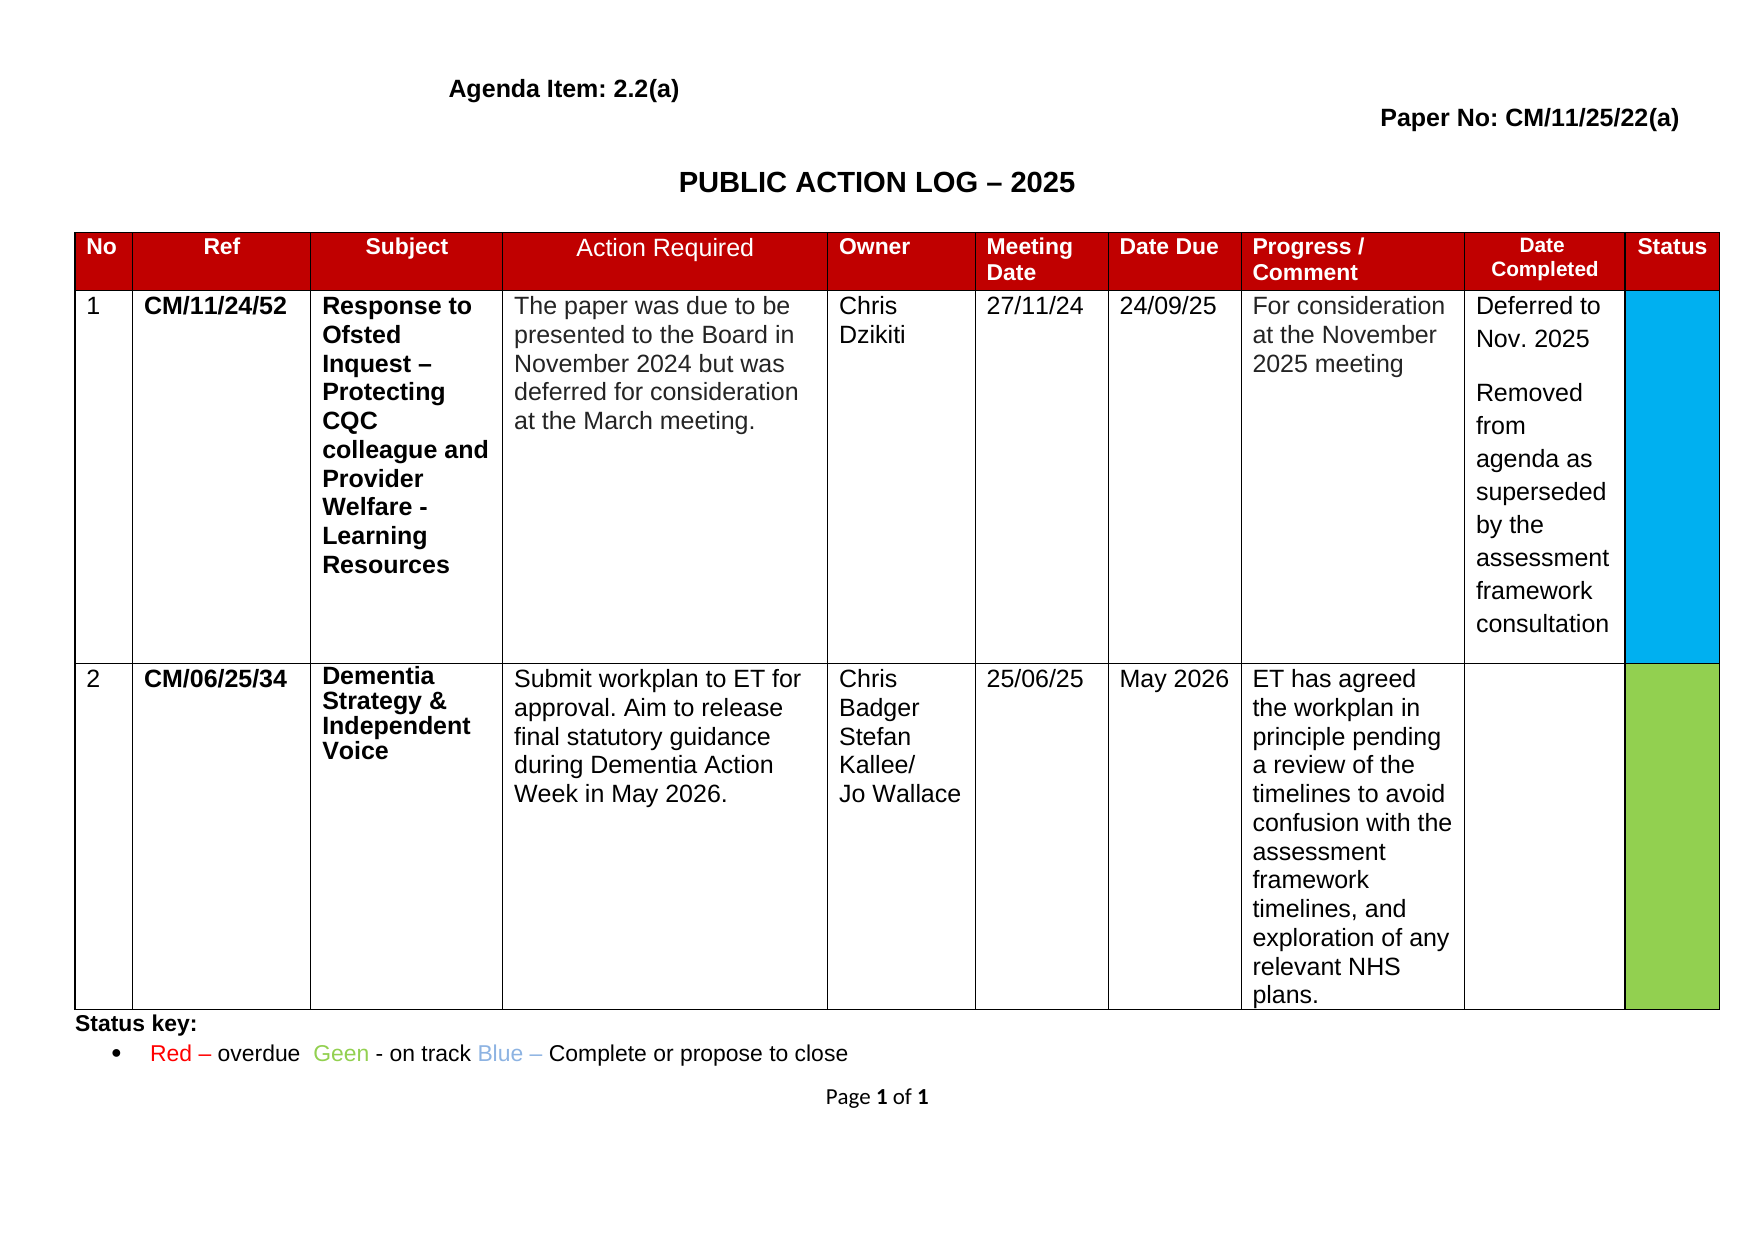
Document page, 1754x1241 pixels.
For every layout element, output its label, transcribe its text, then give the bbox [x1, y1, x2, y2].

table_header Subject [311, 233, 502, 290]
table_cell 27/11/24 [976, 291, 1108, 663]
table_header Progress / Comment [1242, 233, 1464, 290]
table_header No [76, 233, 132, 290]
table_header Date Due [1109, 233, 1241, 290]
table_cell The paper was due to be presented to the Board in November 2024 but was deferred for consideration at the March meeting. [503, 291, 827, 663]
text Status key: [75, 1010, 1679, 1036]
table_cell Chris Dzikiti [828, 291, 975, 663]
table_cell 1 [76, 291, 132, 663]
table_cell [1626, 664, 1719, 1009]
table_header Meeting Date [976, 233, 1108, 290]
table_cell 24/09/25 [1109, 291, 1241, 663]
table_cell May 2026 [1109, 664, 1241, 1009]
table_cell Chris Badger Stefan Kallee/ Jo Wallace [828, 664, 975, 1009]
table_header Action Required [503, 233, 827, 290]
table_header Status [1626, 233, 1719, 290]
table_cell [1465, 664, 1624, 1009]
table_header Date Completed [1465, 233, 1624, 290]
table_header Owner [828, 233, 975, 290]
table_cell [1626, 291, 1719, 663]
table_cell CM/11/24/52 [133, 291, 310, 663]
table_cell Deferred to Nov. 2025 Removed from agenda as superseded by the assessment framework consultation [1465, 291, 1624, 663]
table_cell Submit workplan to ET for approval. Aim to release final statutory guidance during Dementia Action Week in May 2026. [503, 664, 827, 1009]
table_cell CM/06/25/34 [133, 664, 310, 1009]
list Red – overdue Geen - on track Blue – Complete or propose to close [112, 1040, 1679, 1067]
table_cell Dementia Strategy & Independent Voice [311, 664, 502, 1009]
table_cell For consideration at the November 2025 meeting [1242, 291, 1464, 663]
table_cell 25/06/25 [976, 664, 1108, 1009]
table_cell 2 [76, 664, 132, 1009]
table_header Ref [133, 233, 310, 290]
table_cell Response to Ofsted Inquest – Protecting CQC colleague and Provider Welfare - Learning Resources [311, 291, 502, 663]
table_cell ET has agreed the workplan in principle pending a review of the timelines to avoid confusion with the assessment framework timelines, and exploration of any relevant NHS plans. [1242, 664, 1464, 1009]
